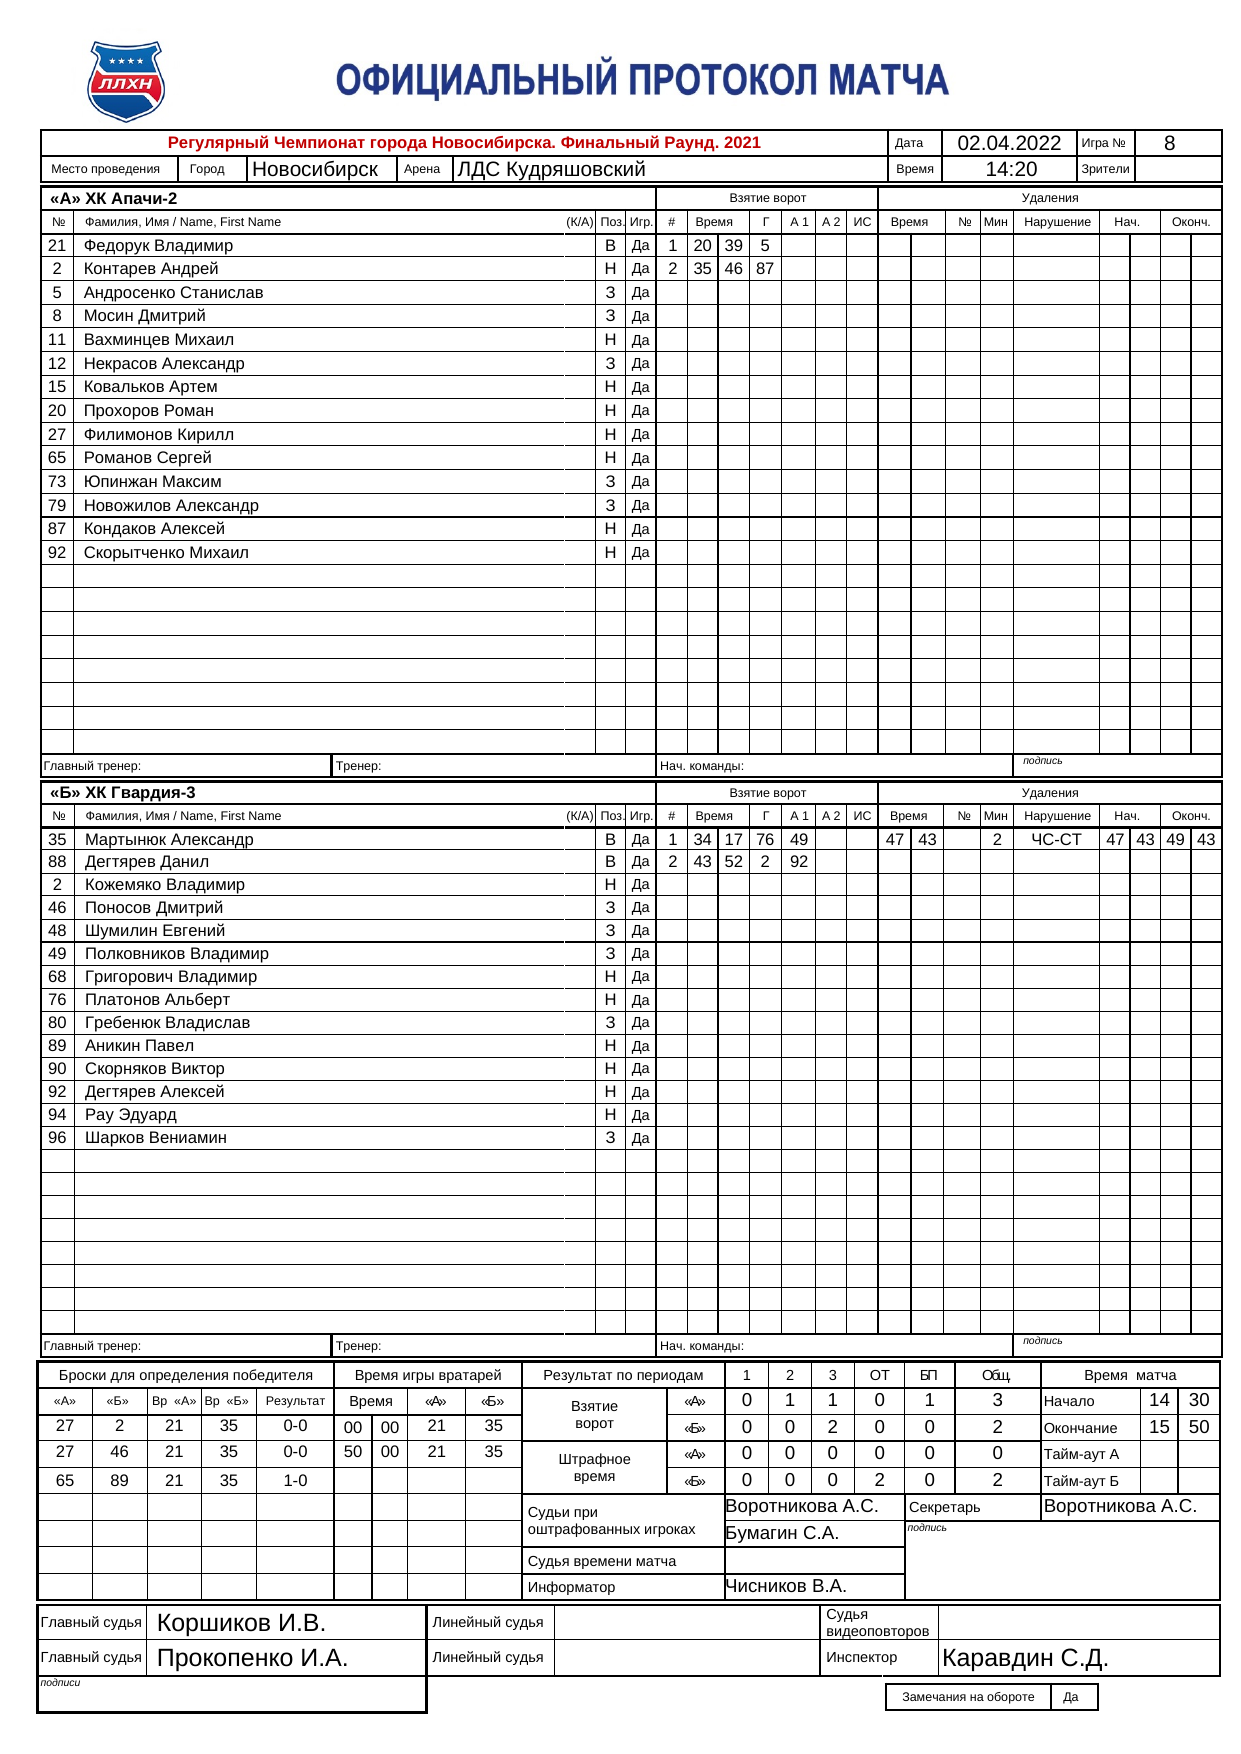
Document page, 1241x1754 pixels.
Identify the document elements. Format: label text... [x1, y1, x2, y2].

table_cell [1014, 446, 1099, 469]
table_cell [688, 423, 717, 445]
table_cell [1100, 588, 1129, 611]
table_cell [782, 896, 815, 918]
table_cell [688, 1035, 717, 1057]
table_cell [1131, 1012, 1160, 1033]
table_cell [565, 612, 595, 634]
table_cell Судья видеоповторов [821, 1606, 938, 1639]
table_cell [565, 588, 595, 611]
table_cell Поносов Дмитрий [75, 896, 564, 918]
table_cell Да [626, 235, 655, 256]
table_cell [847, 305, 877, 327]
table_cell Тренер: [333, 1335, 655, 1356]
table_cell Время [688, 211, 749, 233]
table_cell [565, 707, 595, 729]
table_cell [816, 850, 846, 872]
table_cell 0-0 [257, 1416, 333, 1440]
table_cell [1192, 470, 1221, 493]
table_cell [782, 257, 815, 280]
table_cell [626, 683, 655, 706]
table_cell [912, 588, 945, 611]
table_cell [816, 683, 846, 706]
table_cell [1100, 896, 1129, 918]
table_cell [816, 1012, 846, 1033]
table_cell [408, 1574, 465, 1599]
table_cell [626, 1219, 655, 1241]
table_cell [1014, 683, 1099, 706]
table_cell [782, 565, 815, 587]
table_cell [1192, 1104, 1221, 1126]
table_cell [847, 829, 877, 849]
table_cell [981, 1219, 1013, 1241]
table_cell [946, 683, 980, 706]
table_cell [912, 541, 945, 564]
table_cell [981, 565, 1013, 587]
table_cell [626, 1173, 655, 1195]
table_cell 94 [42, 1104, 74, 1126]
table_cell [565, 1173, 595, 1195]
table_cell [626, 730, 655, 753]
table_cell [946, 328, 980, 351]
table_cell 92 [42, 1081, 74, 1103]
table_cell [93, 1521, 147, 1546]
table_cell [1131, 423, 1160, 445]
table_cell [816, 707, 846, 729]
table_cell [657, 1265, 687, 1287]
table_cell [1192, 1311, 1221, 1333]
table_cell Кожемяко Владимир [75, 874, 564, 895]
table_cell [373, 1547, 407, 1573]
table_cell [1192, 328, 1221, 351]
table_cell [879, 281, 910, 303]
table_cell [1161, 1035, 1190, 1057]
table_cell [1014, 494, 1099, 516]
table_cell [1131, 1288, 1160, 1310]
table_cell [1014, 281, 1099, 303]
table_cell [1192, 1173, 1221, 1195]
table_cell Информатор [523, 1575, 724, 1599]
table_header Время матча [1042, 1363, 1219, 1387]
table_cell [782, 399, 815, 422]
table_cell [565, 1288, 595, 1310]
table_cell 1 [769, 1389, 811, 1413]
table_cell [879, 257, 910, 280]
table_cell [981, 328, 1013, 351]
table_header «Б» ХК Гвардия-3 [42, 783, 655, 803]
table_cell [688, 989, 717, 1011]
table_cell [912, 1311, 943, 1333]
table_cell [782, 1288, 815, 1310]
table_cell [596, 659, 625, 682]
table_cell [782, 612, 815, 634]
table_cell 0 [769, 1468, 811, 1493]
table_cell [782, 494, 815, 516]
table_cell [555, 1606, 819, 1639]
table_cell Аникин Павел [75, 1035, 564, 1057]
table_cell [912, 989, 943, 1011]
table_cell [93, 1547, 147, 1573]
table_cell [1192, 1219, 1221, 1241]
table_cell [565, 850, 595, 872]
table_cell З [596, 896, 625, 918]
table_cell В [596, 235, 625, 256]
table_cell Нач. [1100, 805, 1160, 826]
table_cell [782, 1012, 815, 1033]
table_cell [981, 659, 1013, 682]
table_cell [981, 730, 1013, 753]
table_cell [1131, 518, 1160, 540]
table_cell [626, 1196, 655, 1218]
table_cell [750, 1311, 781, 1333]
table_cell [816, 588, 846, 611]
table_cell [879, 446, 910, 469]
table_cell Вахминцев Михаил [74, 328, 564, 351]
table_cell [946, 588, 980, 611]
table_cell [428, 1677, 882, 1711]
table_cell [1100, 565, 1129, 587]
table_cell 0 [726, 1415, 768, 1440]
table_cell [981, 352, 1013, 374]
table_cell [1014, 989, 1099, 1011]
table_cell [847, 257, 877, 280]
table_cell [1131, 399, 1160, 422]
table_cell [1141, 1468, 1177, 1493]
table_cell [688, 1288, 717, 1310]
table_cell [75, 1219, 564, 1241]
table_cell [750, 1035, 781, 1057]
table_cell [816, 966, 846, 987]
table_cell [1100, 707, 1129, 729]
table_cell Главный тренер: [42, 1335, 330, 1356]
table_cell [981, 494, 1013, 516]
table_header 8 [1136, 131, 1221, 155]
table_cell [1100, 541, 1129, 564]
table_cell [1131, 470, 1160, 493]
table_cell 35 [688, 257, 717, 280]
table_cell [1192, 730, 1221, 753]
table_cell [1161, 1127, 1190, 1149]
table_cell [42, 612, 73, 634]
table_cell [750, 1012, 781, 1033]
table_cell [816, 636, 846, 658]
table_header Удаления [879, 188, 1221, 209]
table_cell [847, 328, 877, 351]
table_cell [688, 659, 717, 682]
table_cell [1192, 1081, 1221, 1103]
table_cell [1161, 612, 1190, 634]
table_cell [879, 1058, 910, 1079]
table_cell [688, 352, 717, 374]
table_cell [719, 518, 749, 540]
table_cell 35 [466, 1416, 521, 1440]
table_cell [944, 1150, 980, 1172]
table_cell З [596, 494, 625, 516]
table_cell [879, 1265, 910, 1287]
table_cell [847, 399, 877, 422]
table_cell [1131, 850, 1160, 872]
table_cell [750, 659, 781, 682]
table_cell [879, 874, 910, 895]
table_cell [883, 1677, 1220, 1681]
table_cell [42, 1242, 74, 1264]
table_cell (К/А) [565, 805, 595, 826]
table_cell [1014, 943, 1099, 964]
table_cell [1161, 1104, 1190, 1126]
table_cell [1161, 896, 1190, 918]
table_cell «Б» [668, 1415, 724, 1440]
table_cell 49 [42, 943, 74, 964]
table_cell Да [626, 281, 655, 303]
table_cell [816, 612, 846, 634]
table_cell [944, 1242, 980, 1264]
table_cell [1100, 1150, 1129, 1172]
table_cell [981, 1035, 1013, 1057]
table_cell Прохоров Роман [74, 399, 564, 422]
table_cell [1100, 1035, 1129, 1057]
table_header 2 [769, 1363, 811, 1387]
table_cell [1131, 305, 1160, 327]
table_cell Поз. [596, 805, 625, 826]
table_cell 1 [812, 1389, 854, 1413]
table_cell Воротникова А.С. [1042, 1495, 1219, 1520]
table_cell [847, 352, 877, 374]
table_cell [657, 399, 687, 422]
table_cell [1014, 1242, 1099, 1264]
table_cell [944, 1035, 980, 1057]
table_cell 0 [905, 1442, 954, 1467]
table_cell 2 [855, 1468, 904, 1493]
table_cell З [596, 1012, 625, 1033]
table_cell 39 [719, 235, 749, 256]
table_cell [1131, 281, 1160, 303]
table_cell [981, 376, 1013, 398]
table_cell [879, 966, 910, 987]
table_cell [912, 518, 945, 540]
table_cell [657, 541, 687, 564]
table_cell [1100, 399, 1129, 422]
table_cell [1100, 1104, 1129, 1126]
table_cell [565, 943, 595, 964]
table_cell [750, 1150, 781, 1172]
table_cell [565, 1081, 595, 1103]
table_cell [750, 1104, 781, 1126]
table_cell [1099, 1682, 1220, 1711]
table_cell Да [626, 920, 655, 941]
table_cell [981, 235, 1013, 256]
table_cell [257, 1494, 333, 1520]
table_cell [847, 730, 877, 753]
table_cell [1100, 1173, 1129, 1195]
table_cell [719, 1127, 749, 1149]
table_cell Дегтярев Алексей [75, 1081, 564, 1103]
table_cell [1131, 1311, 1160, 1333]
table_cell [782, 636, 815, 658]
table_cell 1 [905, 1389, 954, 1413]
table_cell [565, 1196, 595, 1218]
table_cell [74, 588, 564, 611]
table_cell Некрасов Александр [74, 352, 564, 374]
table_cell [847, 1058, 877, 1079]
table_cell [944, 1196, 980, 1218]
table_cell [750, 966, 781, 987]
table_cell [1014, 1081, 1099, 1103]
table_cell [912, 399, 945, 422]
table_cell [1131, 1035, 1160, 1057]
table_cell Время [879, 211, 945, 233]
table_cell [1100, 446, 1129, 469]
table_cell [688, 328, 717, 351]
table_cell [981, 612, 1013, 634]
table_cell [1100, 1127, 1129, 1149]
table_cell [782, 1035, 815, 1057]
table_cell [1100, 920, 1129, 941]
table_cell [1131, 612, 1160, 634]
table_cell 21 [148, 1441, 201, 1467]
table_cell [782, 1196, 815, 1218]
table_cell [1014, 588, 1099, 611]
table_cell [719, 470, 749, 493]
table_cell [373, 1494, 407, 1520]
table_cell «А» [408, 1389, 465, 1413]
table_cell [816, 1288, 846, 1310]
table_cell Контарев Андрей [74, 257, 564, 280]
table_cell З [596, 943, 625, 964]
table_cell [1192, 1242, 1221, 1264]
table_cell Нач. команды: [657, 755, 1012, 776]
table_cell [1131, 1104, 1160, 1126]
table_cell [1100, 518, 1129, 540]
table_cell [688, 896, 717, 918]
table_cell [944, 850, 980, 872]
table_cell [1100, 494, 1129, 516]
table_cell [1131, 730, 1160, 753]
table_cell [879, 399, 910, 422]
table_cell 8 [42, 305, 73, 327]
table_cell [912, 1058, 943, 1079]
table_cell Да [626, 943, 655, 964]
table_cell Полковников Владимир [75, 943, 564, 964]
table_cell [688, 305, 717, 327]
table_cell [847, 423, 877, 445]
table_cell [1192, 399, 1221, 422]
table_cell [1161, 730, 1190, 753]
table_cell [1192, 235, 1221, 256]
table_cell [879, 896, 910, 918]
table_cell [816, 896, 846, 918]
table_cell [657, 518, 687, 540]
table_cell Да [626, 1058, 655, 1079]
table_cell [719, 399, 749, 422]
table_cell [688, 943, 717, 964]
table_cell [202, 1521, 256, 1546]
table_cell [719, 281, 749, 303]
table_cell [782, 328, 815, 351]
table_header Броски для определения победителя [39, 1363, 333, 1387]
table_cell [719, 423, 749, 445]
table_cell [944, 896, 980, 918]
table_cell 35 [42, 829, 74, 849]
table_cell [847, 1311, 877, 1333]
table_cell [750, 470, 781, 493]
table_cell 68 [42, 966, 74, 987]
table_cell [719, 707, 749, 729]
table_cell [1131, 1058, 1160, 1079]
table_cell Да [626, 494, 655, 516]
table_cell 2 [956, 1415, 1040, 1440]
table_cell [981, 1012, 1013, 1033]
table_cell [912, 446, 945, 469]
table_cell [1161, 446, 1190, 469]
table_cell [565, 683, 595, 706]
table_cell [816, 1219, 846, 1241]
table_cell 50 [1179, 1415, 1219, 1440]
table_cell [1161, 989, 1190, 1011]
table_cell [981, 1081, 1013, 1103]
table_cell 2 [956, 1468, 1040, 1493]
table_cell [1161, 470, 1190, 493]
table_cell [719, 896, 749, 918]
table_cell [1161, 1311, 1190, 1333]
table_cell [565, 1035, 595, 1057]
table_cell [39, 1521, 92, 1546]
table_cell [944, 1127, 980, 1149]
table_cell Федорук Владимир [74, 235, 564, 256]
table_cell [719, 1012, 749, 1033]
table_cell [944, 1081, 980, 1103]
table_cell 2 [93, 1416, 147, 1440]
table_cell [879, 235, 910, 256]
table_cell 35 [202, 1416, 256, 1440]
table_cell Место проведения [42, 157, 177, 181]
table_cell [847, 612, 877, 634]
table_cell [688, 541, 717, 564]
table_cell [202, 1574, 256, 1599]
table_cell подпись [906, 1522, 1219, 1599]
table_cell [912, 423, 945, 445]
table_cell [847, 1173, 877, 1195]
table_cell [1014, 235, 1099, 256]
table_cell [1161, 1173, 1190, 1195]
table_cell [719, 1173, 749, 1195]
table_cell Н [596, 966, 625, 987]
table_cell [688, 1081, 717, 1103]
table_cell [782, 966, 815, 987]
table_cell Да [626, 989, 655, 1011]
table_cell Взятие ворот [523, 1389, 666, 1440]
table_cell 47 [1100, 829, 1129, 849]
table_cell [1161, 1012, 1190, 1033]
table_cell [1131, 636, 1160, 658]
table_cell В [596, 829, 625, 849]
table_cell [946, 494, 980, 516]
table_cell [1192, 874, 1221, 895]
table_cell [782, 1150, 815, 1172]
table_cell [75, 1150, 564, 1172]
table_cell [596, 683, 625, 706]
table_cell 21 [148, 1416, 201, 1440]
table_cell [1131, 874, 1160, 895]
table_cell [816, 423, 846, 445]
table_cell [657, 376, 687, 398]
table_cell [596, 636, 625, 658]
table_cell [847, 966, 877, 987]
table_cell [879, 1311, 910, 1333]
table_cell [1192, 1058, 1221, 1079]
table_cell [879, 1035, 910, 1057]
table_cell [75, 1288, 564, 1310]
table_cell [879, 588, 910, 611]
table_cell [847, 707, 877, 729]
table_cell [912, 494, 945, 516]
table_cell [1100, 989, 1129, 1011]
table_cell Да [626, 305, 655, 327]
table_cell [1161, 920, 1190, 941]
table_cell [1100, 1081, 1129, 1103]
table_cell [565, 730, 595, 753]
table_cell 35 [466, 1441, 521, 1467]
table_cell «Б » [466, 1389, 521, 1413]
table_cell [981, 446, 1013, 469]
table_cell Штрафное время [523, 1442, 666, 1493]
table_cell З [596, 920, 625, 941]
table_cell [596, 1265, 625, 1287]
table_cell [596, 1196, 625, 1218]
table_cell [719, 1150, 749, 1172]
table_cell [1192, 943, 1221, 964]
table_cell [1192, 659, 1221, 682]
table_cell [1131, 588, 1160, 611]
table_cell Да [626, 470, 655, 493]
table_cell [1192, 683, 1221, 706]
table_cell [1161, 1242, 1190, 1264]
table_cell 43 [688, 850, 717, 872]
table_cell [1100, 659, 1129, 682]
table_cell [565, 352, 595, 374]
table_cell [816, 518, 846, 540]
table_cell [912, 707, 945, 729]
table_cell Главный судья [39, 1606, 146, 1639]
table_cell [42, 1150, 74, 1172]
table_cell [39, 1494, 92, 1520]
table_cell [42, 565, 73, 587]
table_cell [688, 966, 717, 987]
table_cell [1161, 518, 1190, 540]
table_cell [847, 896, 877, 918]
table_cell [847, 1196, 877, 1218]
table_cell [1100, 1196, 1129, 1218]
table_cell [879, 1127, 910, 1149]
table_cell [782, 730, 815, 753]
table_cell [879, 1219, 910, 1241]
table_cell Шумилин Евгений [75, 920, 564, 941]
table_cell [565, 1242, 595, 1264]
table_cell [981, 305, 1013, 327]
table_cell Да [626, 446, 655, 469]
table_cell 35 [202, 1441, 256, 1467]
table_cell № [42, 805, 74, 826]
picture [5, 28, 1179, 129]
table_cell [816, 1081, 846, 1103]
table_cell [816, 1127, 846, 1149]
table_cell [1161, 399, 1190, 422]
table_cell 46 [42, 896, 74, 918]
table_cell [688, 1127, 717, 1149]
table_cell [1131, 376, 1160, 398]
table_cell Нач. команды: [657, 1335, 1012, 1356]
table_cell [1161, 1150, 1190, 1172]
table_cell [1131, 328, 1160, 351]
table_cell [1161, 636, 1190, 658]
table_cell [626, 588, 655, 611]
table_cell [1014, 305, 1099, 327]
table_cell 2 [42, 874, 74, 895]
table_cell [782, 943, 815, 964]
table_cell [1100, 943, 1129, 964]
table_cell [1161, 943, 1190, 964]
table_cell [879, 470, 910, 493]
table_cell 89 [42, 1035, 74, 1057]
table_cell [944, 989, 980, 1011]
table_cell Да [626, 328, 655, 351]
table_cell Время [889, 157, 941, 181]
table_cell [750, 920, 781, 941]
table_cell [719, 352, 749, 374]
table_cell [879, 328, 910, 351]
table_header Результат по периодам [523, 1363, 724, 1387]
table_cell [1131, 1150, 1160, 1172]
table_cell [1014, 730, 1099, 753]
table_cell [408, 1468, 465, 1493]
table_cell Да [626, 399, 655, 422]
table_cell [1014, 376, 1099, 398]
table_cell [946, 446, 980, 469]
table_cell [912, 352, 945, 374]
table_cell Мин [981, 805, 1013, 826]
table_cell 87 [42, 518, 73, 540]
table_cell [1141, 1441, 1177, 1467]
table_cell [782, 446, 815, 469]
table_cell [42, 659, 73, 682]
table_cell [335, 1494, 371, 1520]
table_cell [719, 1219, 749, 1241]
table_cell [565, 966, 595, 987]
table_cell 21 [148, 1468, 201, 1493]
table_cell [847, 470, 877, 493]
table_cell [946, 659, 980, 682]
table_cell [1100, 352, 1129, 374]
table_cell [981, 636, 1013, 658]
table_cell [879, 376, 910, 398]
table_cell [688, 446, 717, 469]
table_cell Мосин Дмитрий [74, 305, 564, 327]
table_cell 34 [688, 829, 717, 849]
table_cell [816, 446, 846, 469]
table_cell 15 [1141, 1415, 1177, 1440]
table_cell [719, 943, 749, 964]
table_cell [1100, 966, 1129, 987]
table_cell [1131, 541, 1160, 564]
table_cell [1192, 1012, 1221, 1033]
table_cell [1100, 683, 1129, 706]
table_cell [1131, 943, 1160, 964]
table_cell [1192, 518, 1221, 540]
table_cell [1014, 850, 1099, 872]
table_cell [565, 494, 595, 516]
table_cell [42, 1219, 74, 1241]
table_cell [750, 874, 781, 895]
table_cell [847, 565, 877, 587]
table_cell [1100, 612, 1129, 634]
table_cell [75, 1265, 564, 1287]
table_header Время игры вратарей [335, 1363, 521, 1387]
table_cell [981, 1311, 1013, 1333]
table_cell Оконч. [1161, 805, 1221, 826]
table_cell [816, 541, 846, 564]
table_cell [946, 281, 980, 303]
table_cell [1161, 1058, 1190, 1079]
table_cell [565, 281, 595, 303]
table_cell [750, 399, 781, 422]
table_cell [912, 235, 945, 256]
table_cell [1014, 874, 1099, 895]
table_cell [565, 1127, 595, 1149]
table_cell [657, 1242, 687, 1264]
table_cell 52 [719, 850, 749, 872]
table_cell [626, 1288, 655, 1310]
table_cell [750, 446, 781, 469]
table_cell Да [626, 874, 655, 895]
table_cell [719, 565, 749, 587]
table_cell ИС [847, 805, 877, 826]
table_cell [912, 1242, 943, 1264]
table_cell № [944, 805, 980, 826]
table_cell [879, 1196, 910, 1218]
table_cell [912, 1012, 943, 1033]
table_cell [1131, 1196, 1160, 1218]
table_cell [816, 376, 846, 398]
table_cell [657, 1219, 687, 1241]
table_cell [912, 281, 945, 303]
table_cell [408, 1521, 465, 1546]
table_cell [782, 588, 815, 611]
table_cell [657, 920, 687, 941]
table_cell [657, 328, 687, 351]
table_cell 0 [855, 1415, 904, 1440]
table_cell [816, 328, 846, 351]
table_cell [944, 829, 980, 849]
table_cell [981, 281, 1013, 303]
table_cell 48 [42, 920, 74, 941]
table_cell Тренер: [333, 755, 655, 776]
table_cell Н [596, 328, 625, 351]
table_cell [816, 920, 846, 941]
table_cell [750, 612, 781, 634]
table_cell [1014, 1265, 1099, 1287]
table_cell [816, 1035, 846, 1057]
table_cell 5 [750, 235, 781, 256]
table_cell [1161, 966, 1190, 987]
table_cell [657, 896, 687, 918]
table_cell 0 [855, 1442, 904, 1467]
table_cell [912, 659, 945, 682]
table_cell [1179, 1441, 1219, 1467]
table_cell [879, 683, 910, 706]
table_cell [912, 943, 943, 964]
table_cell [565, 989, 595, 1011]
table_cell [657, 707, 687, 729]
table_cell [1192, 281, 1221, 303]
table_cell 27 [42, 423, 73, 445]
table_cell [1192, 1265, 1221, 1287]
table_cell [946, 730, 980, 753]
table_cell 92 [782, 850, 815, 872]
table_cell Ковальков Артем [74, 376, 564, 398]
table_cell [1131, 1081, 1160, 1103]
table_cell 76 [750, 829, 781, 849]
table_cell А 1 [782, 211, 815, 233]
table_cell [1161, 328, 1190, 351]
table_cell 1-0 [257, 1468, 333, 1493]
table_cell Н [596, 518, 625, 540]
table_cell [596, 1242, 625, 1264]
table_cell Романов Сергей [74, 446, 564, 469]
table_cell [688, 1219, 717, 1241]
table_cell [816, 1058, 846, 1079]
table_cell [596, 1173, 625, 1195]
table_cell Да [626, 1104, 655, 1126]
table_cell [912, 1104, 943, 1126]
table_cell Да [626, 518, 655, 540]
table_cell [1192, 1196, 1221, 1218]
table_cell [750, 1173, 781, 1195]
table_cell [1161, 707, 1190, 729]
table_cell Фамилия, Имя / Name, First Name [75, 805, 565, 826]
table_cell 0 [769, 1415, 811, 1440]
table_cell [847, 1081, 877, 1103]
table_cell [946, 423, 980, 445]
table_cell 80 [42, 1012, 74, 1033]
table_cell [719, 1242, 749, 1264]
table_cell подпись [1014, 1335, 1221, 1356]
table_cell [847, 1035, 877, 1057]
table_cell [879, 612, 910, 634]
table_cell [946, 235, 980, 256]
table_cell [1100, 1288, 1129, 1310]
table_cell [944, 1288, 980, 1310]
table_cell 79 [42, 494, 73, 516]
table_cell [782, 1081, 815, 1103]
table_cell [565, 565, 595, 587]
table_cell [373, 1521, 407, 1546]
table_cell [42, 1196, 74, 1218]
table_cell [74, 683, 564, 706]
table_cell [688, 612, 717, 634]
table_cell [719, 376, 749, 398]
table_cell Г [750, 805, 781, 826]
table_cell [782, 235, 815, 256]
table_cell [782, 1058, 815, 1079]
table_cell [750, 376, 781, 398]
table_cell [75, 1173, 564, 1195]
table_cell [782, 1219, 815, 1241]
table_cell [816, 659, 846, 682]
table_cell 2 [981, 829, 1013, 849]
table_cell [657, 612, 687, 634]
table_cell [782, 1265, 815, 1287]
table_header Дата [889, 131, 941, 155]
table_cell [847, 1219, 877, 1241]
table_cell [626, 636, 655, 658]
table_cell [1136, 157, 1221, 181]
table_cell [42, 636, 73, 658]
table_cell [719, 920, 749, 941]
table_cell [1014, 1035, 1099, 1057]
table_cell [657, 470, 687, 493]
table_cell Юпинжан Максим [74, 470, 564, 493]
table_header Игра № [1078, 131, 1134, 155]
table_cell [1131, 446, 1160, 469]
table_cell [946, 565, 980, 587]
table_cell [688, 518, 717, 540]
table_cell [847, 874, 877, 895]
table_cell 14:20 [943, 157, 1076, 181]
table_cell [750, 565, 781, 587]
table_cell [946, 399, 980, 422]
table_cell [1131, 707, 1160, 729]
table_cell Время [335, 1389, 407, 1413]
table_cell [1131, 1219, 1160, 1241]
table_cell [912, 1127, 943, 1149]
table_cell [74, 707, 564, 729]
table_cell [946, 305, 980, 327]
table_cell [565, 896, 595, 918]
table_cell Н [596, 1035, 625, 1057]
table_cell З [596, 305, 625, 327]
table_cell [879, 1242, 910, 1264]
table_cell Начало [1042, 1389, 1140, 1413]
table_cell [719, 966, 749, 987]
table_cell [816, 470, 846, 493]
table_cell [1131, 683, 1160, 706]
table_cell А 1 [782, 805, 815, 826]
table_header Замечания на обороте [887, 1685, 1050, 1709]
table_cell [626, 1311, 655, 1333]
table_cell [1100, 1012, 1129, 1033]
table_cell [847, 518, 877, 540]
table_cell [1100, 257, 1129, 280]
table_cell [782, 989, 815, 1011]
table_cell Новожилов Александр [74, 494, 564, 516]
table_cell [912, 636, 945, 658]
table_cell [1131, 257, 1160, 280]
table_cell Григорович Владимир [75, 966, 564, 987]
table_cell 27 [39, 1441, 92, 1467]
table_cell [1131, 1127, 1160, 1149]
table_header Взятие ворот [657, 783, 877, 803]
table_cell [596, 588, 625, 611]
table_cell Мартынюк Александр [75, 829, 564, 849]
table_cell [688, 920, 717, 941]
table_cell 89 [93, 1468, 147, 1493]
table_cell [946, 352, 980, 374]
table_cell [946, 612, 980, 634]
table_cell [1161, 1265, 1190, 1287]
table_cell [466, 1521, 521, 1546]
table_cell [688, 399, 717, 422]
table_cell Да [626, 896, 655, 918]
table_cell [719, 446, 749, 469]
table_cell [1161, 874, 1190, 895]
table_cell [782, 281, 815, 303]
table_cell [1161, 683, 1190, 706]
table_cell Нач. [1100, 211, 1160, 233]
table_cell [1192, 920, 1221, 941]
table_cell 00 [373, 1441, 407, 1467]
table_cell 00 [373, 1416, 407, 1440]
table_cell Н [596, 989, 625, 1011]
table_cell Н [596, 376, 625, 398]
table_cell [565, 235, 595, 256]
table_cell [719, 874, 749, 895]
table_cell Оконч. [1161, 211, 1221, 233]
table_cell [596, 1150, 625, 1172]
table_cell 2 [42, 257, 73, 280]
table_cell Н [596, 1104, 625, 1126]
table_cell [657, 1311, 687, 1333]
table_cell [1131, 896, 1160, 918]
table_cell [719, 1104, 749, 1126]
table_cell 0 [812, 1468, 854, 1493]
table_cell Да [626, 966, 655, 987]
table_cell [912, 1196, 943, 1218]
table_cell [626, 707, 655, 729]
table_cell 0 [855, 1389, 904, 1413]
table_cell # [657, 805, 687, 826]
table_cell [1161, 541, 1190, 564]
table_cell [688, 683, 717, 706]
table_cell [750, 1081, 781, 1103]
table_cell З [596, 1127, 625, 1149]
table_cell 65 [42, 446, 73, 469]
table_cell 1 [657, 829, 687, 849]
table_cell [257, 1547, 333, 1573]
table_cell [688, 730, 717, 753]
table_cell [750, 730, 781, 753]
table_cell [657, 1196, 687, 1218]
table_cell 49 [782, 829, 815, 849]
table_cell [1100, 305, 1129, 327]
table_cell [626, 1242, 655, 1264]
table_cell [847, 943, 877, 964]
table_cell [1131, 235, 1160, 256]
table_cell [74, 659, 564, 682]
table_cell [1014, 423, 1099, 445]
table_cell [944, 1265, 980, 1287]
table_cell [981, 874, 1013, 895]
table_cell [946, 518, 980, 540]
table_cell [626, 1265, 655, 1287]
table_header «А» ХК Апачи-2 [42, 188, 655, 209]
table_cell [688, 1242, 717, 1264]
table_cell [847, 920, 877, 941]
table_cell [719, 305, 749, 327]
table_cell Каравдин С.Д. [939, 1640, 1219, 1675]
table_cell [912, 920, 943, 941]
table_cell [1161, 588, 1190, 611]
table_cell [981, 989, 1013, 1011]
table_cell [1192, 636, 1221, 658]
table_header Взятие ворот [657, 188, 877, 209]
table_cell [944, 1058, 980, 1079]
table_cell [1179, 1468, 1219, 1493]
table_cell Гребенюк Владислав [75, 1012, 564, 1033]
table_cell [981, 943, 1013, 964]
table_cell [688, 1012, 717, 1033]
table_cell «А» [668, 1389, 724, 1413]
table_cell [981, 966, 1013, 987]
table_cell [1131, 966, 1160, 987]
table_cell Нарушение [1014, 805, 1099, 826]
table_cell [847, 1127, 877, 1149]
table_cell [1014, 1012, 1099, 1033]
table_cell [816, 399, 846, 422]
table_cell [847, 235, 877, 256]
table_cell 30 [1179, 1389, 1219, 1413]
table_cell [912, 257, 945, 280]
table_cell Инспектор [821, 1640, 938, 1675]
table_cell [1014, 1127, 1099, 1149]
table_cell [1192, 305, 1221, 327]
table_cell [657, 423, 687, 445]
table_cell [981, 920, 1013, 941]
table_cell [719, 612, 749, 634]
table_cell 15 [42, 376, 73, 398]
table_cell [1014, 1173, 1099, 1195]
table_cell [981, 423, 1013, 445]
table_cell 92 [42, 541, 73, 564]
table_cell 12 [42, 352, 73, 374]
table_cell [782, 352, 815, 374]
table_cell [657, 943, 687, 964]
table_cell [946, 541, 980, 564]
table_cell [1161, 659, 1190, 682]
table_cell [565, 423, 595, 445]
table_cell 46 [93, 1441, 147, 1467]
table_cell [719, 1265, 749, 1287]
table_cell [816, 1196, 846, 1218]
table_cell [782, 683, 815, 706]
table_cell [688, 1265, 717, 1287]
table_cell Секретарь [906, 1495, 1040, 1520]
table_cell Н [596, 1058, 625, 1079]
table_cell [688, 1058, 717, 1079]
table_cell [596, 730, 625, 753]
table_cell [657, 305, 687, 327]
table_cell [596, 565, 625, 587]
table_cell (К/А) [565, 211, 595, 233]
table_cell [816, 235, 846, 256]
table_cell [750, 1242, 781, 1264]
table_cell [981, 257, 1013, 280]
table_cell [719, 1288, 749, 1310]
table_cell 2 [657, 257, 687, 280]
table_cell [148, 1521, 201, 1546]
table_cell [816, 305, 846, 327]
table_cell [750, 1058, 781, 1079]
table_cell [1100, 470, 1129, 493]
table_cell [847, 850, 877, 872]
table_cell [719, 1196, 749, 1218]
table_cell [981, 707, 1013, 729]
table_cell [1131, 920, 1160, 941]
table_cell [1014, 920, 1099, 941]
table_cell [75, 1196, 564, 1218]
table_cell [688, 565, 717, 587]
table_cell [1192, 565, 1221, 587]
table_cell [1192, 1035, 1221, 1057]
table_cell [1161, 376, 1190, 398]
table_cell [981, 1242, 1013, 1264]
table_cell 3 [956, 1389, 1040, 1413]
table_cell А 2 [816, 805, 846, 826]
table_cell [657, 1127, 687, 1149]
table_cell 00 [335, 1416, 371, 1440]
table_cell [782, 423, 815, 445]
table_cell [565, 920, 595, 941]
table_cell [74, 730, 564, 753]
table_cell [1014, 1219, 1099, 1241]
table_cell [912, 1219, 943, 1241]
table_cell Судья времени матча [523, 1548, 724, 1573]
table_cell Новосибирск [248, 157, 396, 181]
table_cell [1014, 896, 1099, 918]
table_cell [782, 1242, 815, 1264]
table_cell [202, 1494, 256, 1520]
table_cell [912, 683, 945, 706]
table_cell [1161, 305, 1190, 327]
table_cell [912, 1081, 943, 1103]
table_cell [847, 281, 877, 303]
table_cell [847, 1150, 877, 1172]
table_cell [688, 1104, 717, 1126]
table_cell [782, 1173, 815, 1195]
table_cell [912, 1150, 943, 1172]
table_cell [944, 874, 980, 895]
table_cell [1161, 235, 1190, 256]
table_cell 46 [719, 257, 749, 280]
table_cell Да [626, 376, 655, 398]
table_cell [565, 1265, 595, 1287]
table_cell [74, 612, 564, 634]
table_cell [565, 541, 595, 564]
table_cell [555, 1640, 819, 1675]
table_cell [750, 423, 781, 445]
table_cell 49 [1161, 829, 1190, 849]
table_cell [981, 896, 1013, 918]
table_cell Филимонов Кирилл [74, 423, 564, 445]
table_cell [373, 1574, 407, 1599]
table_cell [981, 683, 1013, 706]
table_cell 0 [905, 1468, 954, 1493]
table_cell Н [596, 1081, 625, 1103]
table_cell [946, 636, 980, 658]
table_cell [879, 1012, 910, 1033]
table_cell [879, 494, 910, 516]
table_cell [626, 659, 655, 682]
table_cell 87 [750, 257, 781, 280]
table_cell З [596, 352, 625, 374]
table_cell [1014, 1288, 1099, 1310]
table_cell [1192, 494, 1221, 516]
table_cell [847, 1104, 877, 1126]
table_cell [688, 281, 717, 303]
table_cell [1100, 1242, 1129, 1264]
table_cell [726, 1548, 904, 1573]
table_cell Да [626, 1035, 655, 1057]
table_cell [879, 850, 910, 872]
table_cell [1014, 352, 1099, 374]
table_cell [148, 1494, 201, 1520]
table_cell [1192, 1127, 1221, 1149]
table_cell [816, 1265, 846, 1287]
table_cell Воротникова А.С. [726, 1495, 904, 1520]
table_cell [42, 588, 73, 611]
table_cell [981, 1196, 1013, 1218]
table_cell [565, 1058, 595, 1079]
table_cell 0 [905, 1415, 954, 1440]
table_cell А 2 [816, 211, 846, 233]
table_cell [981, 518, 1013, 540]
table_cell Да [626, 1127, 655, 1149]
table_cell 47 [879, 829, 910, 849]
table_cell 2 [750, 850, 781, 872]
table_cell [816, 352, 846, 374]
table_cell [688, 707, 717, 729]
table_cell [816, 281, 846, 303]
table_cell [782, 305, 815, 327]
table_cell [782, 659, 815, 682]
table_cell Время [879, 805, 943, 826]
table_cell [335, 1468, 371, 1493]
table_cell [688, 376, 717, 398]
table_cell Андросенко Станислав [74, 281, 564, 303]
table_cell [42, 1173, 74, 1195]
table_cell [981, 850, 1013, 872]
table_cell 0 [726, 1468, 768, 1493]
table_cell [944, 943, 980, 964]
table_cell [202, 1547, 256, 1573]
table_cell [42, 1311, 74, 1333]
table_cell З [596, 281, 625, 303]
table_cell [657, 659, 687, 682]
table_cell Линейный судья [428, 1640, 554, 1675]
table_cell [657, 966, 687, 987]
table_cell [466, 1547, 521, 1573]
table_cell Судьи при оштрафованных игроках [523, 1495, 724, 1546]
table_cell [657, 1288, 687, 1310]
table_cell [565, 1311, 595, 1333]
table_cell 90 [42, 1058, 74, 1079]
table_cell [981, 470, 1013, 493]
table_cell Тайм-аут Б [1042, 1468, 1140, 1493]
table_cell 5 [42, 281, 73, 303]
table_cell 1 [657, 235, 687, 256]
table_cell [93, 1494, 147, 1520]
table_cell [1161, 281, 1190, 303]
table_cell [879, 1173, 910, 1195]
table_cell [657, 1150, 687, 1172]
table_cell Прокопенко И.А. [147, 1640, 425, 1675]
table_cell [1100, 281, 1129, 303]
table_cell [847, 989, 877, 1011]
table_cell [750, 1127, 781, 1149]
table_cell [657, 1173, 687, 1195]
table_cell [1192, 541, 1221, 564]
table_cell [1161, 257, 1190, 280]
table_cell [42, 1265, 74, 1287]
table_cell [1100, 1219, 1129, 1241]
table_cell [657, 1035, 687, 1057]
table_cell [565, 328, 595, 351]
table_cell [847, 1288, 877, 1310]
table_cell [596, 1311, 625, 1333]
table_cell [335, 1547, 371, 1573]
table_cell Зрители [1078, 157, 1134, 181]
table_cell Да [626, 1012, 655, 1033]
table_cell [750, 494, 781, 516]
table_cell [816, 730, 846, 753]
table_cell Н [596, 541, 625, 564]
table_header ОТ [855, 1363, 904, 1387]
table_cell [657, 588, 687, 611]
table_cell Скорытченко Михаил [74, 541, 564, 564]
table_cell [596, 707, 625, 729]
table_cell [688, 636, 717, 658]
table_cell [750, 1219, 781, 1241]
table_cell ИС [847, 211, 877, 233]
table_cell [879, 943, 910, 964]
table_cell [1131, 352, 1160, 374]
table_cell [750, 1288, 781, 1310]
table_cell [912, 565, 945, 587]
table_cell 14 [1141, 1389, 1177, 1413]
table_cell З [596, 470, 625, 493]
table_cell [1014, 328, 1099, 351]
table_cell [719, 541, 749, 564]
table_cell [719, 659, 749, 682]
table_cell [688, 588, 717, 611]
table_cell 2 [812, 1415, 854, 1440]
table_cell [879, 989, 910, 1011]
table_cell [981, 1104, 1013, 1126]
table_cell Игр. [626, 805, 655, 826]
table_cell [782, 874, 815, 895]
table_cell 2 [657, 850, 687, 872]
table_cell [1100, 730, 1129, 753]
table_cell [1100, 1058, 1129, 1079]
table_cell [1100, 850, 1129, 872]
table_cell [981, 399, 1013, 422]
table_cell Да [626, 1081, 655, 1103]
table_cell [1014, 1196, 1099, 1218]
table_cell 0 [726, 1442, 768, 1467]
table_cell [1100, 1311, 1129, 1333]
table_cell [1192, 257, 1221, 280]
table_cell [939, 1606, 1219, 1639]
table_cell [565, 1219, 595, 1241]
table_cell [879, 707, 910, 729]
table_cell 11 [42, 328, 73, 351]
table_cell 88 [42, 850, 74, 872]
table_cell 35 [202, 1468, 256, 1493]
table_cell Главный тренер: [42, 755, 330, 776]
table_cell Да [626, 829, 655, 849]
table_cell [1014, 1311, 1099, 1333]
table_cell [1161, 1219, 1190, 1241]
table_cell 21 [408, 1441, 465, 1467]
table_cell подпись [1014, 755, 1221, 776]
table_cell [750, 683, 781, 706]
table_cell [688, 1196, 717, 1218]
table_cell [816, 874, 846, 895]
table_cell [912, 470, 945, 493]
table_cell [847, 683, 877, 706]
table_cell Скорняков Виктор [75, 1058, 564, 1079]
table_cell [565, 636, 595, 658]
table_cell Да [626, 850, 655, 872]
table_cell В [596, 850, 625, 872]
table_cell [912, 1173, 943, 1195]
table_cell [565, 659, 595, 682]
table_cell 17 [719, 829, 749, 849]
table_cell [466, 1494, 521, 1520]
table_cell [1100, 636, 1129, 658]
table_cell [816, 257, 846, 280]
table_cell [750, 518, 781, 540]
table_cell № [42, 211, 73, 233]
table_cell [1161, 565, 1190, 587]
table_cell [847, 1265, 877, 1287]
table_cell [1192, 352, 1221, 374]
table_cell [335, 1574, 371, 1599]
table_cell [816, 1242, 846, 1264]
table_cell [75, 1311, 564, 1333]
table_cell [981, 1265, 1013, 1287]
table_cell [1100, 328, 1129, 351]
table_cell [74, 636, 564, 658]
table_cell 0 [956, 1442, 1040, 1467]
table_cell «Б» [668, 1468, 724, 1493]
table_cell [879, 920, 910, 941]
table_cell [1100, 376, 1129, 398]
table_cell [879, 1150, 910, 1172]
table_cell [42, 683, 73, 706]
table_cell [39, 1574, 92, 1599]
table_cell [1161, 1288, 1190, 1310]
table_cell [335, 1521, 371, 1546]
table_cell [1014, 470, 1099, 493]
table_cell [946, 257, 980, 280]
table_cell [719, 989, 749, 1011]
table_cell 21 [42, 235, 73, 256]
table_cell [944, 1104, 980, 1126]
table_cell [1161, 1196, 1190, 1218]
table_cell [1014, 1104, 1099, 1126]
table_cell Главный судья [39, 1640, 146, 1675]
table_cell [626, 565, 655, 587]
table_cell [1100, 423, 1129, 445]
table_cell [879, 1104, 910, 1126]
table_cell [912, 1265, 943, 1287]
table_cell [42, 707, 73, 729]
table_cell [565, 1150, 595, 1172]
table_cell [657, 352, 687, 374]
table_cell [1192, 707, 1221, 729]
table_cell Время [688, 805, 749, 826]
table_cell [719, 1035, 749, 1057]
table_cell [657, 874, 687, 895]
table_cell [596, 612, 625, 634]
table_cell [879, 636, 910, 658]
table_cell [750, 636, 781, 658]
table_cell [565, 257, 595, 280]
table_cell [565, 470, 595, 493]
table_cell [1192, 1288, 1221, 1310]
table_cell [782, 1311, 815, 1333]
table_cell # [657, 211, 687, 233]
table_cell [688, 874, 717, 895]
table_cell [879, 518, 910, 540]
table_cell [688, 470, 717, 493]
table_cell [782, 1127, 815, 1149]
table_cell [1192, 1150, 1221, 1172]
table_cell [565, 305, 595, 327]
table_cell [657, 1012, 687, 1033]
table_cell [912, 874, 943, 895]
table_cell [750, 989, 781, 1011]
table_cell [816, 943, 846, 964]
table_cell 0 [812, 1442, 854, 1467]
table_cell «Б» [93, 1389, 147, 1413]
table_cell Н [596, 874, 625, 895]
table_cell [782, 920, 815, 941]
table_cell [596, 1219, 625, 1241]
table_cell [750, 305, 781, 327]
table_cell [1131, 1242, 1160, 1264]
table_cell [565, 1104, 595, 1126]
table_cell [912, 376, 945, 398]
table_cell [981, 588, 1013, 611]
table_cell [1161, 1081, 1190, 1103]
table_cell [879, 1288, 910, 1310]
table_cell Игр. [626, 211, 655, 233]
table_cell 0 [769, 1442, 811, 1467]
table_cell [1192, 446, 1221, 469]
table_cell [74, 565, 564, 587]
table_cell [373, 1468, 407, 1493]
table_cell [750, 588, 781, 611]
table_cell [565, 874, 595, 895]
table_cell [750, 328, 781, 351]
table_cell [750, 541, 781, 564]
table_cell [719, 636, 749, 658]
table_cell [879, 659, 910, 682]
table_header Регулярный Чемпионат города Новосибирска. Финальный Раунд. 2021 [42, 131, 887, 155]
table_cell [719, 730, 749, 753]
table_cell [565, 518, 595, 540]
table_cell Шарков Вениамин [75, 1127, 564, 1149]
table_cell [1014, 399, 1099, 422]
table_cell [596, 1288, 625, 1310]
table_cell Окончание [1042, 1415, 1140, 1440]
table_cell Платонов Альберт [75, 989, 564, 1011]
table_cell [1192, 989, 1221, 1011]
table_cell [879, 305, 910, 327]
table_cell [1161, 352, 1190, 374]
table_cell [148, 1574, 201, 1599]
table_cell [719, 1311, 749, 1333]
table_cell [657, 281, 687, 303]
table_cell [944, 1311, 980, 1333]
table_cell [1014, 518, 1099, 540]
table_cell [912, 612, 945, 634]
table_cell 73 [42, 470, 73, 493]
table_cell [42, 1288, 74, 1310]
table_cell [816, 1173, 846, 1195]
table_cell [657, 494, 687, 516]
table_cell [782, 376, 815, 398]
table_cell [1014, 612, 1099, 634]
table_cell [1014, 257, 1099, 280]
table_cell [657, 446, 687, 469]
table_cell [719, 328, 749, 351]
table_cell [75, 1242, 564, 1264]
table_cell [981, 541, 1013, 564]
table_cell 65 [39, 1468, 92, 1493]
table_cell [847, 376, 877, 398]
table_cell [816, 829, 846, 849]
table_cell [688, 1311, 717, 1333]
table_cell [912, 966, 943, 987]
table_cell [879, 730, 910, 753]
table_header 1 [726, 1363, 768, 1387]
table_cell [981, 1173, 1013, 1195]
table_cell Кондаков Алексей [74, 518, 564, 540]
table_cell [719, 588, 749, 611]
table_cell [944, 966, 980, 987]
table_header 3 [812, 1363, 854, 1387]
table_cell [1161, 494, 1190, 516]
table_cell [657, 989, 687, 1011]
table_cell [1131, 565, 1160, 587]
table_cell [816, 494, 846, 516]
table_cell 43 [1192, 829, 1221, 849]
table_cell [981, 1058, 1013, 1079]
table_cell [944, 1219, 980, 1241]
table_cell № [946, 211, 980, 233]
table_cell [912, 1288, 943, 1310]
table_cell 20 [42, 399, 73, 422]
table_cell Фамилия, Имя / Name, First Name [74, 211, 565, 233]
table_cell [657, 1081, 687, 1103]
table_cell Н [596, 399, 625, 422]
table_cell [782, 707, 815, 729]
table_cell [816, 565, 846, 587]
table_cell [1192, 588, 1221, 611]
table_cell [719, 1081, 749, 1103]
table_cell [466, 1468, 521, 1493]
table_cell 21 [408, 1416, 465, 1440]
table_cell [626, 1150, 655, 1172]
table_cell [1131, 989, 1160, 1011]
table_cell Рау Эдуард [75, 1104, 564, 1126]
table_cell [750, 281, 781, 303]
table_cell [879, 423, 910, 445]
table_cell [1100, 235, 1129, 256]
table_cell Н [596, 257, 625, 280]
table_cell 50 [335, 1441, 371, 1467]
table_cell [1192, 423, 1221, 445]
table_cell Нарушение [1014, 211, 1099, 233]
table_cell [750, 943, 781, 964]
table_cell [1131, 1173, 1160, 1195]
table_cell [912, 730, 945, 753]
table_cell [879, 541, 910, 564]
table_cell [719, 683, 749, 706]
table_cell [1131, 659, 1160, 682]
table_cell [946, 470, 980, 493]
table_cell [944, 1173, 980, 1195]
table_header Да [1052, 1685, 1097, 1709]
table_cell [782, 1104, 815, 1126]
table_cell [879, 352, 910, 374]
table_cell [912, 305, 945, 327]
table_cell [657, 1104, 687, 1126]
table_cell [847, 1012, 877, 1033]
table_header Удаления [879, 783, 1221, 803]
table_cell Да [626, 352, 655, 374]
table_cell Арена [398, 157, 452, 181]
table_cell Линейный судья [428, 1606, 554, 1639]
table_cell Н [596, 423, 625, 445]
table_cell [1192, 896, 1221, 918]
table_cell [847, 541, 877, 564]
table_cell [1014, 1150, 1099, 1172]
table_cell подписи [39, 1677, 425, 1711]
table_cell [912, 328, 945, 351]
table_header 02.04.2022 [943, 131, 1076, 155]
table_cell [688, 1150, 717, 1172]
table_cell [1014, 966, 1099, 987]
table_cell [148, 1547, 201, 1573]
table_cell [944, 1012, 980, 1033]
table_cell [782, 541, 815, 564]
table_cell Да [626, 423, 655, 445]
table_cell [944, 920, 980, 941]
table_cell Бумагин С.А. [726, 1521, 904, 1546]
table_cell [39, 1547, 92, 1573]
table_cell [879, 565, 910, 587]
table_cell [946, 707, 980, 729]
table_cell [1014, 659, 1099, 682]
table_cell [688, 1173, 717, 1195]
table_cell [93, 1574, 147, 1599]
table_cell [847, 494, 877, 516]
table_cell [1014, 1058, 1099, 1079]
table_cell [847, 636, 877, 658]
table_cell «А» [39, 1389, 92, 1413]
table_cell [1161, 850, 1190, 872]
table_cell [1192, 612, 1221, 634]
table_cell [657, 1058, 687, 1079]
table_cell [1192, 376, 1221, 398]
table_cell [981, 1288, 1013, 1310]
table_cell Г [750, 211, 781, 233]
table_cell [408, 1494, 465, 1520]
table_cell Результат [257, 1389, 333, 1413]
table_cell [750, 707, 781, 729]
table_cell [847, 446, 877, 469]
table_cell Н [596, 446, 625, 469]
table_cell [782, 470, 815, 493]
table_cell 27 [39, 1416, 92, 1440]
table_cell [1100, 874, 1129, 895]
table_cell [565, 376, 595, 398]
table_cell [1192, 966, 1221, 987]
table_cell [750, 896, 781, 918]
table_cell [912, 850, 943, 872]
table_cell [1014, 541, 1099, 564]
table_cell [1131, 494, 1160, 516]
table_cell Вр «А» [148, 1389, 201, 1413]
table_cell [1014, 707, 1099, 729]
table_cell [657, 636, 687, 658]
table_cell Тайм-аут А [1042, 1441, 1140, 1467]
table_cell 43 [912, 829, 943, 849]
table_cell [565, 1012, 595, 1033]
table_cell Да [626, 257, 655, 280]
table_cell Дегтярев Данил [75, 850, 564, 872]
table_header БП [905, 1363, 954, 1387]
table_cell [565, 446, 595, 469]
table_cell [1014, 636, 1099, 658]
table_cell [565, 399, 595, 422]
table_cell Мин [981, 211, 1013, 233]
table_cell [1100, 1265, 1129, 1287]
table_cell [1161, 423, 1190, 445]
table_cell [657, 565, 687, 587]
table_cell [816, 989, 846, 1011]
table_cell [912, 896, 943, 918]
table_cell Поз. [596, 211, 625, 233]
table_cell 0 [726, 1389, 768, 1413]
table_cell [847, 588, 877, 611]
table_cell [257, 1521, 333, 1546]
table_cell [466, 1574, 521, 1599]
table_cell [847, 1242, 877, 1264]
table_cell [1014, 565, 1099, 587]
table_cell [816, 1104, 846, 1126]
table_cell [816, 1150, 846, 1172]
table_cell [750, 1265, 781, 1287]
table_cell [688, 494, 717, 516]
table_cell [719, 1058, 749, 1079]
table_cell [719, 494, 749, 516]
table_cell [912, 1035, 943, 1057]
table_cell [565, 829, 595, 849]
table_cell [879, 1081, 910, 1103]
table_cell 0-0 [257, 1441, 333, 1467]
table_cell 96 [42, 1127, 74, 1149]
table_header Общ. [956, 1363, 1040, 1387]
table_cell [626, 612, 655, 634]
table_cell [750, 1196, 781, 1218]
table_cell Чисников В.А. [726, 1575, 904, 1599]
table_cell ЛДС Кудряшовский [454, 157, 887, 181]
table_cell ЧС-СТ [1014, 829, 1099, 849]
table_cell [847, 659, 877, 682]
table_cell [981, 1127, 1013, 1149]
table_cell [257, 1574, 333, 1599]
table_cell [657, 683, 687, 706]
table_cell [946, 376, 980, 398]
table_cell Вр «Б» [202, 1389, 256, 1413]
table_cell [1192, 850, 1221, 872]
table_cell 20 [688, 235, 717, 256]
table_cell [42, 730, 73, 753]
table_cell [657, 730, 687, 753]
table_cell [782, 518, 815, 540]
table_cell [408, 1547, 465, 1573]
table_cell [750, 352, 781, 374]
table_cell «А» [668, 1442, 724, 1467]
table_cell Да [626, 541, 655, 564]
table_cell 76 [42, 989, 74, 1011]
table_cell Город [179, 157, 246, 181]
table_cell 43 [1131, 829, 1160, 849]
table_cell Коршиков И.В. [147, 1606, 425, 1639]
table_cell [1131, 1265, 1160, 1287]
table_cell [816, 1311, 846, 1333]
table_cell [981, 1150, 1013, 1172]
